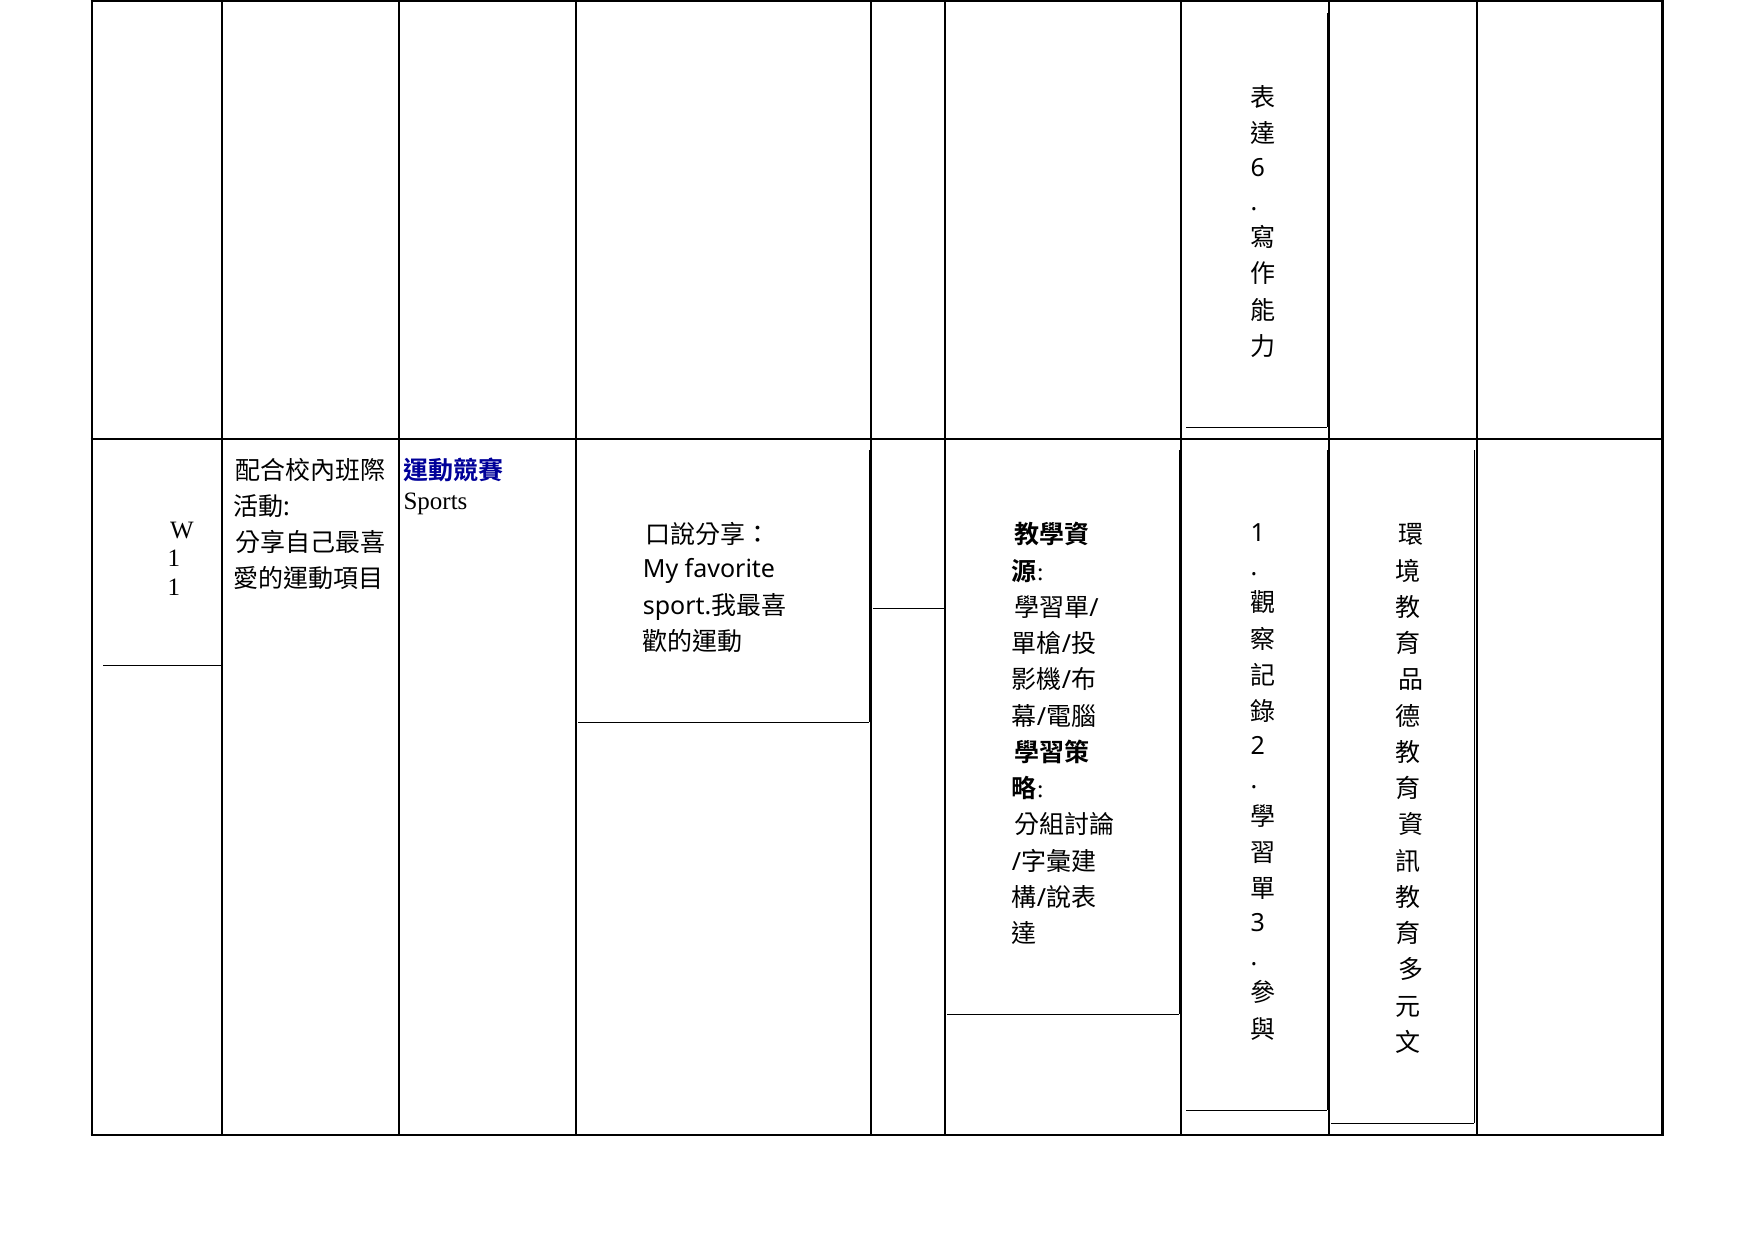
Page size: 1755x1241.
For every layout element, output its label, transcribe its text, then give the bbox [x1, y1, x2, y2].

table_cell W11 [93, 440, 221, 1133]
table_cell [946, 2, 1180, 438]
table_cell 表達 6.寫作能力 [1182, 2, 1328, 438]
table_cell [93, 2, 221, 438]
table_cell [577, 2, 870, 438]
table_cell [223, 2, 398, 438]
table_cell [872, 440, 944, 1133]
table_cell 環境教育 品德教育 資訊教育 多元文 [1330, 440, 1476, 1133]
table_cell 配合校內班際活動: 分享自己最喜愛的運動項目 [223, 440, 398, 1133]
table_cell 運動競賽 Sports [400, 440, 575, 1133]
table_cell [1478, 440, 1661, 1133]
table_cell 教學資源: 學習單/單槍/投影機/布幕/電腦 學習策略: 分組討論/字彙建構/說表達 [946, 440, 1180, 1133]
table_cell [400, 2, 575, 438]
table_cell [1330, 2, 1476, 438]
table_cell [1478, 2, 1661, 438]
table_cell 口說分享：My favorite sport.我最喜歡的運動 [577, 440, 870, 1133]
table_cell 1.觀察記錄 2.學習單 3.參與 [1182, 440, 1328, 1133]
table_cell [872, 2, 944, 438]
